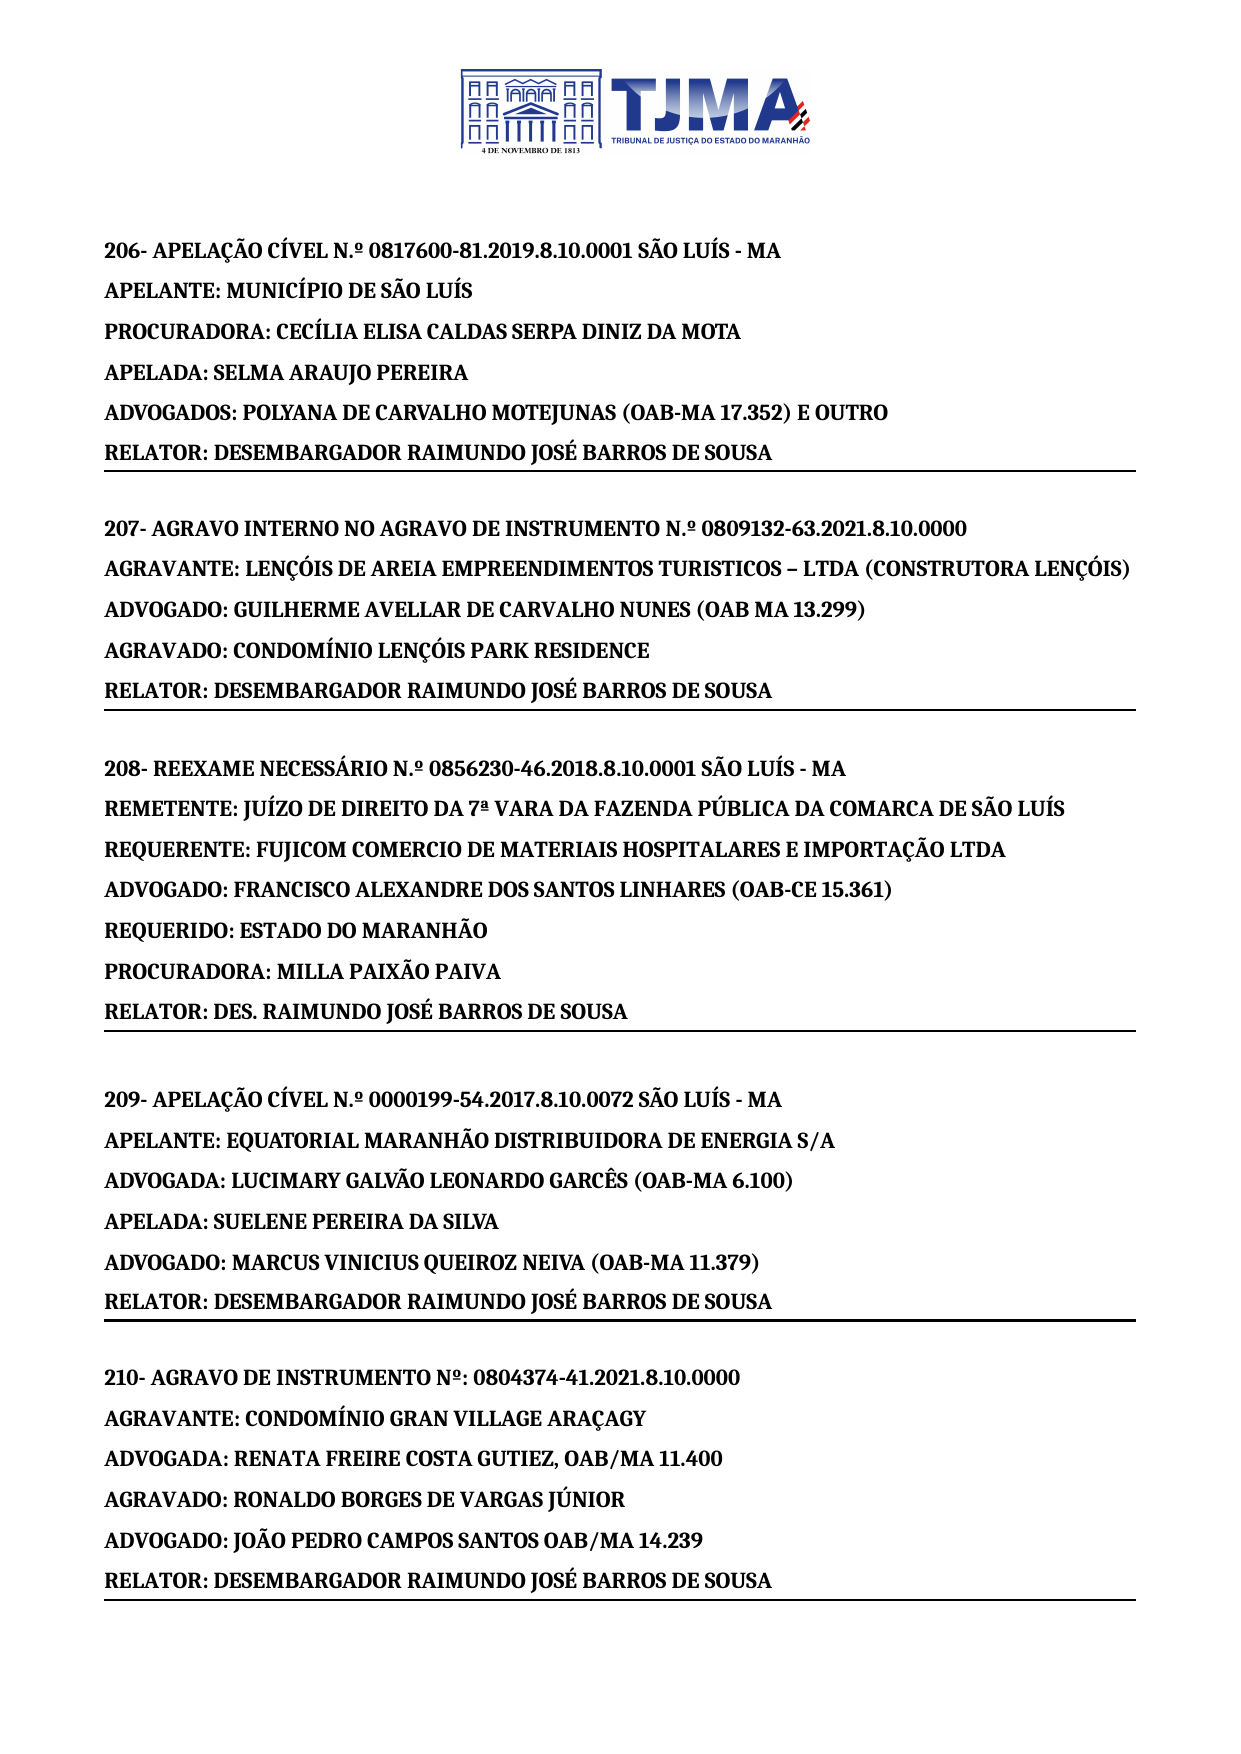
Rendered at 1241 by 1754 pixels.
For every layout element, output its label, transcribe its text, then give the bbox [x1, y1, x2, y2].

text APELADA: SUELENE PEREIRA DA SILVA [104, 1209, 1136, 1235]
text 209- APELAÇÃO CÍVEL N.º 0000199-54.2017.8.10.0072 SÃO LUÍS - MA [104, 1087, 1136, 1113]
text 210- AGRAVO DE INSTRUMENTO Nº: 0804374-41.2021.8.10.0000 [104, 1365, 1136, 1391]
text RELATOR: DES. RAIMUNDO JOSÉ BARROS DE SOUSA [104, 999, 1136, 1030]
text PROCURADORA: CECÍLIA ELISA CALDAS SERPA DINIZ DA MOTA [104, 319, 1136, 345]
text APELADA: SELMA ARAUJO PEREIRA [104, 359, 1136, 386]
text 208- REEXAME NECESSÁRIO N.º 0856230-46.2018.8.10.0001 SÃO LUÍS - MA [104, 755, 1136, 782]
text AGRAVANTE: CONDOMÍNIO GRAN VILLAGE ARAÇAGY [104, 1406, 1136, 1432]
text APELANTE: EQUATORIAL MARANHÃO DISTRIBUIDORA DE ENERGIA S/A [104, 1127, 1136, 1154]
text APELANTE: MUNICÍPIO DE SÃO LUÍS [104, 278, 1136, 304]
text REMETENTE: JUÍZO DE DIREITO DA 7ª VARA DA FAZENDA PÚBLICA DA COMARCA DE SÃO LUÍS [104, 796, 1136, 822]
text REQUERENTE: FUJICOM COMERCIO DE MATERIAIS HOSPITALARES E IMPORTAÇÃO LTDA [104, 837, 1136, 863]
text ADVOGADA: RENATA FREIRE COSTA GUTIEZ, OAB/MA 11.400 [104, 1446, 1136, 1473]
text RELATOR: DESEMBARGADOR RAIMUNDO JOSÉ BARROS DE SOUSA [104, 1568, 1136, 1599]
text 207- AGRAVO INTERNO NO AGRAVO DE INSTRUMENTO N.º 0809132-63.2021.8.10.0000 [104, 516, 1136, 542]
text AGRAVADO: RONALDO BORGES DE VARGAS JÚNIOR [104, 1487, 1136, 1513]
text RELATOR: DESEMBARGADOR RAIMUNDO JOSÉ BARROS DE SOUSA [104, 1289, 1136, 1319]
text RELATOR: DESEMBARGADOR RAIMUNDO JOSÉ BARROS DE SOUSA [104, 439, 1136, 470]
text REQUERIDO: ESTADO DO MARANHÃO [104, 918, 1136, 944]
text AGRAVANTE: LENÇÓIS DE AREIA EMPREENDIMENTOS TURISTICOS – LTDA (CONSTRUTORA LENÇÓIS) [104, 556, 1136, 583]
text ADVOGADO: JOÃO PEDRO CAMPOS SANTOS OAB/MA 14.239 [104, 1527, 1136, 1554]
text ADVOGADO: FRANCISCO ALEXANDRE DOS SANTOS LINHARES (OAB-CE 15.361) [104, 877, 1136, 904]
picture [460, 69, 810, 155]
text AGRAVADO: CONDOMÍNIO LENÇÓIS PARK RESIDENCE [104, 637, 1136, 664]
text RELATOR: DESEMBARGADOR RAIMUNDO JOSÉ BARROS DE SOUSA [104, 678, 1136, 709]
text ADVOGADO: MARCUS VINICIUS QUEIROZ NEIVA (OAB-MA 11.379) [104, 1249, 1136, 1276]
text ADVOGADOS: POLYANA DE CARVALHO MOTEJUNAS (OAB-MA 17.352) E OUTRO [104, 400, 1136, 426]
text ADVOGADO: GUILHERME AVELLAR DE CARVALHO NUNES (OAB MA 13.299) [104, 597, 1136, 623]
text 206- APELAÇÃO CÍVEL N.º 0817600-81.2019.8.10.0001 SÃO LUÍS - MA [104, 237, 1136, 264]
text ADVOGADA: LUCIMARY GALVÃO LEONARDO GARCÊS (OAB-MA 6.100) [104, 1168, 1136, 1194]
text PROCURADORA: MILLA PAIXÃO PAIVA [104, 958, 1136, 985]
